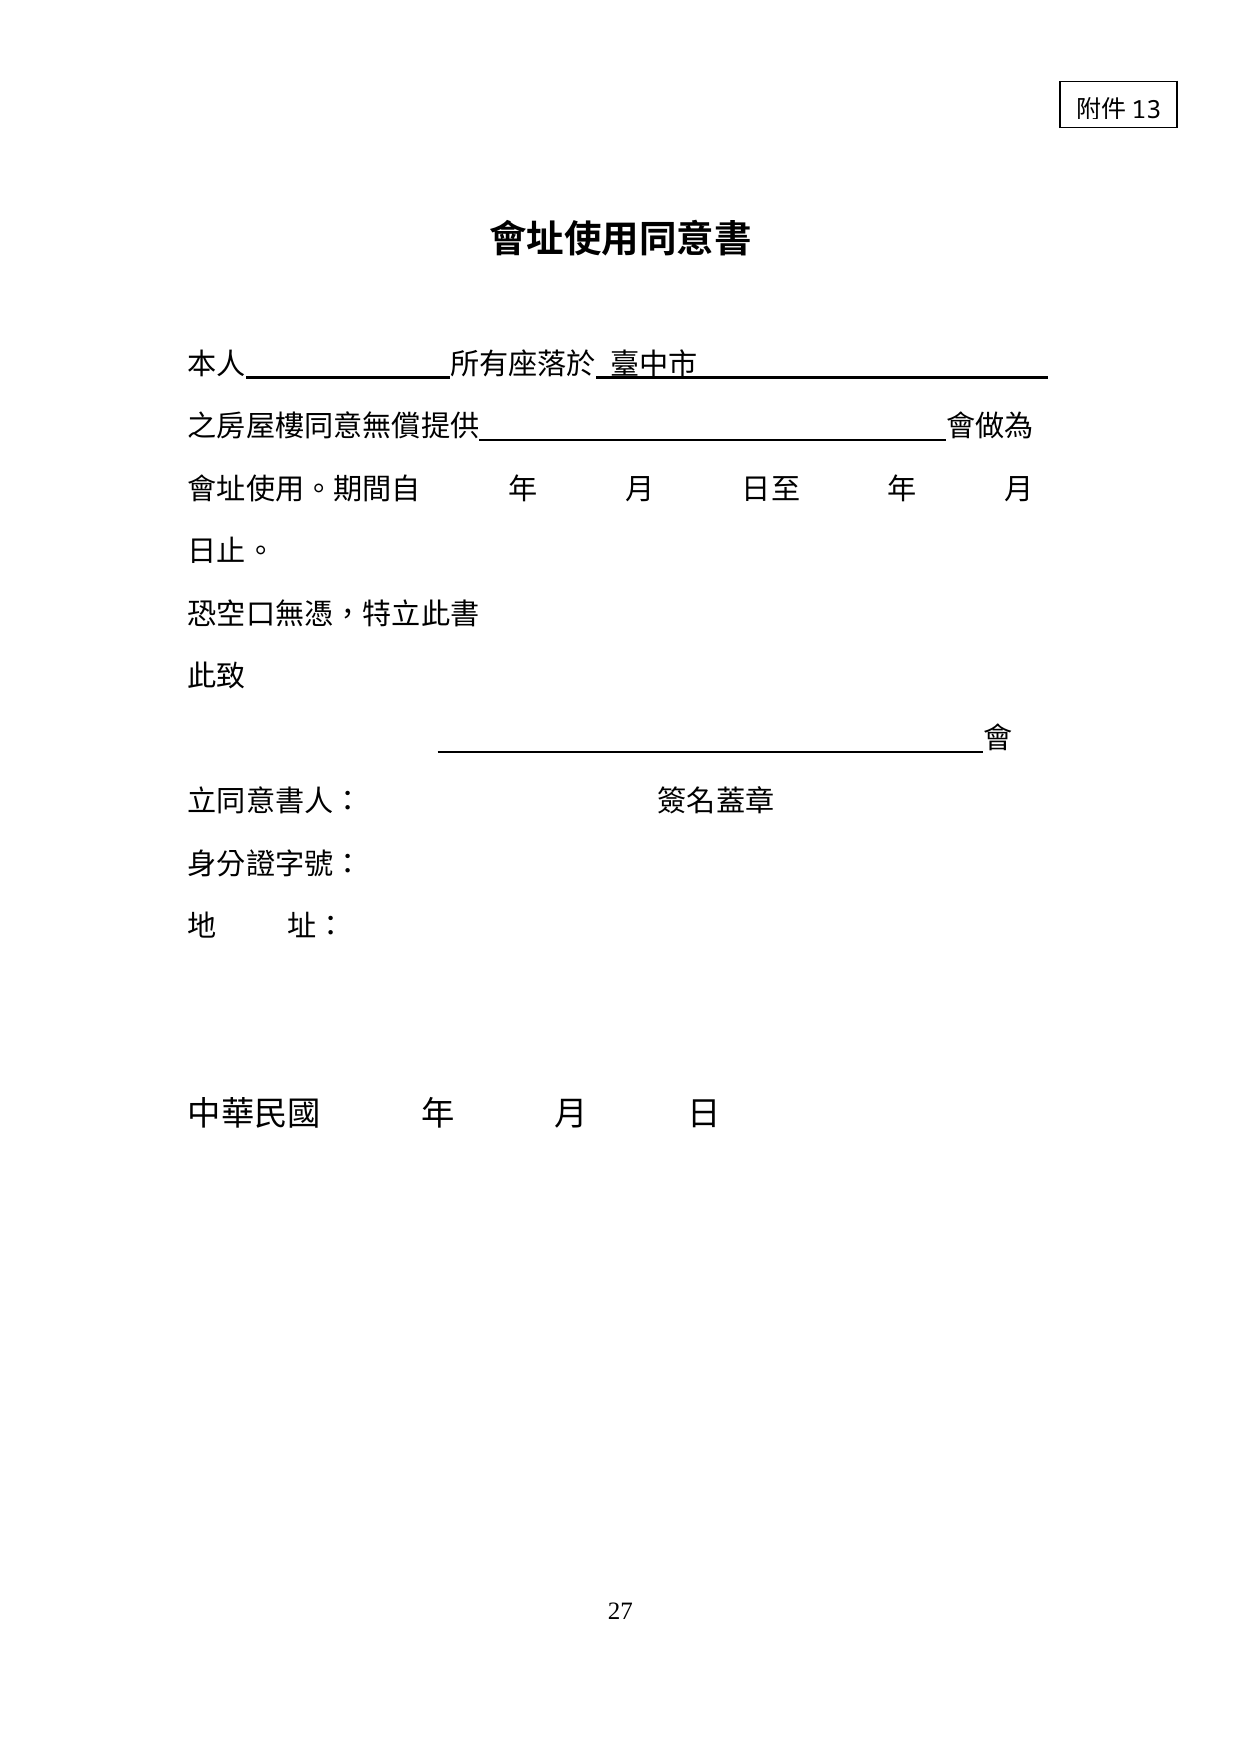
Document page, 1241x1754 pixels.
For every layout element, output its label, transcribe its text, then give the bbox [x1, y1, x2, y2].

text 會址使用同意書 [187, 195, 1053, 257]
text 附件13 [1076, 90, 1161, 119]
text 恐空口無憑，特立此書 [187, 570, 1053, 632]
text 身分證字號： [187, 820, 1053, 882]
text 立同意書人： 簽名蓋章 [187, 757, 1053, 820]
text 中華民國 年 月 日 [187, 1070, 1053, 1132]
text [1061, 82, 1176, 127]
text 之房屋樓同意無償提供 會做為會址使用。期間自 年 月 日至 年 月 日止。 [187, 382, 1053, 570]
text 本人 所有座落於 臺中市 [187, 320, 1053, 382]
text 會 [187, 695, 1053, 757]
text 地 址： [187, 882, 1053, 945]
text 此致 [187, 632, 1053, 695]
